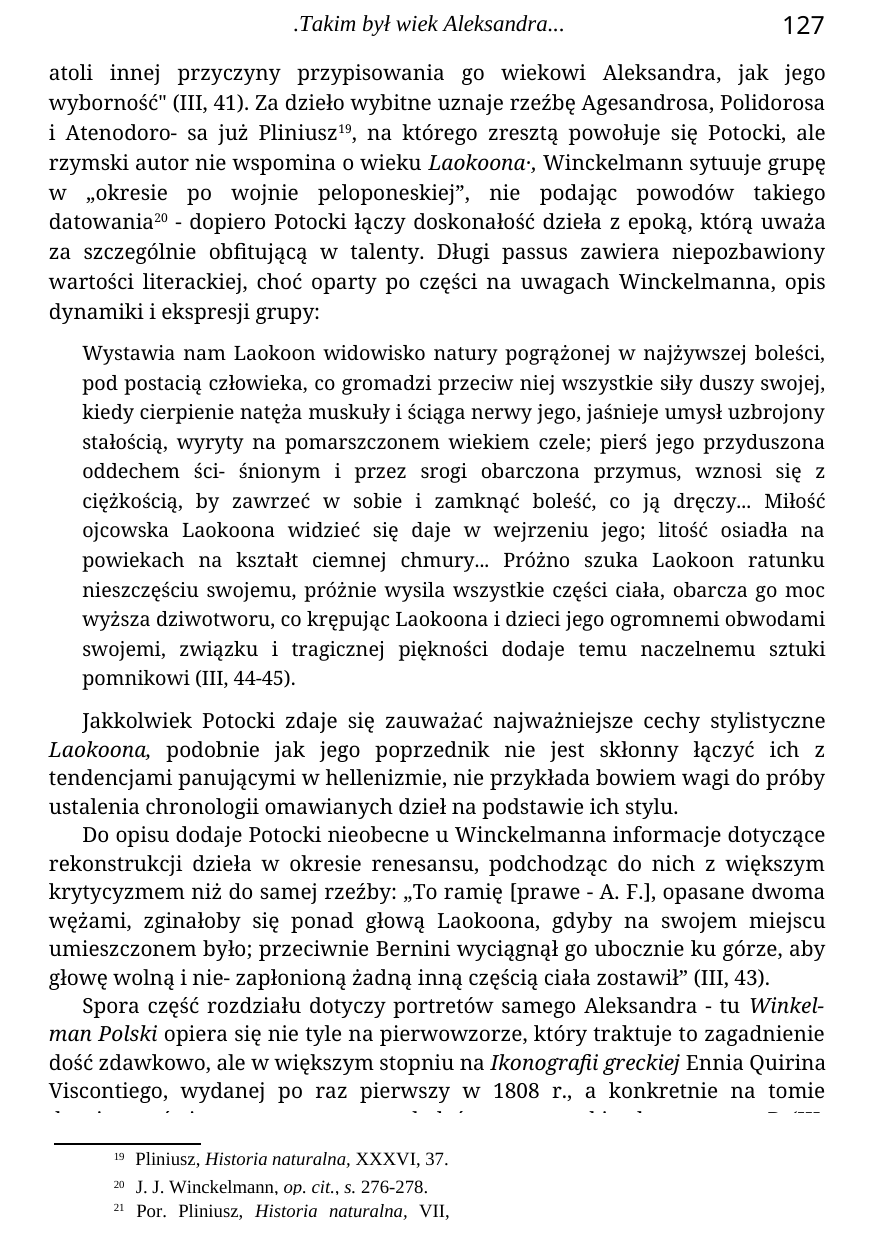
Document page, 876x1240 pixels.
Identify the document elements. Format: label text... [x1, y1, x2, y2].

text Spora część rozdziału dotyczy portretów samego Aleksandra - tu Winkel- man Polski opiera się nie tyle na pierwowzorze, który traktuje to zagadnienie dość zdawkowo, ale w większym stopniu na Ikonografii greckiej Ennia Quirina Viscontiego, wydanej po raz pierwszy w 1808 r., a konkretnie na tomie drugim, poświęconym portretom władców; w autorskim komentarzu B (III, 59-60) Po­tocki przytacza nawet obszerne fragmenty tego dzieła w przekładzie polskim, co stanowi niezwykle cenny dodatek do książki. Na początku omawianego rozdziału wzmiankuje świadectwa starożytnych pisarzy o trzech „nadwornych artystach”: Apellesie dla malarstwa, Pyrgotelesie dla gliptyki i Lizypie dla rzeźby brązowej21, [49, 991, 826, 1113]
text Do opisu dodaje Potocki nieobecne u Winckelmanna informacje dotyczące rekonstrukcji dzieła w okresie renesansu, podchodząc do nich z większym kryty­cyzmem niż do samej rzeźby: „To ramię [prawe - A. F.], opasane dwoma wężami, zginałoby się ponad głową Laokoona, gdyby na swojem miejscu umieszczonem było; przeciwnie Bernini wyciągnął go ubocznie ku górze, aby głowę wolną i nie- zapłonioną żadną inną częścią ciała zostawił” (III, 43). [49, 820, 826, 991]
text .Takim był wiek Aleksandra... [293, 10, 581, 36]
text 21 Por. Pliniusz, Historia naturalna, VII, 57. [80, 1199, 450, 1219]
text atoli innej przyczyny przypisowania go wiekowi Aleksandra, jak jego wyborność" (III, 41). Za dzieło wybitne uznaje rzeźbę Agesandrosa, Polidorosa i Atenodoro- sa już Pliniusz19, na którego zresztą powołuje się Potocki, ale rzymski autor nie wspomina o wieku Laokoona·, Winckelmann sytuuje grupę w „okresie po wojnie peloponeskiej”, nie podając powodów takiego datowania20 - dopiero Potocki łą­czy doskonałość dzieła z epoką, którą uważa za szczególnie obfitującą w talenty. Długi passus zawiera niepozbawiony wartości literackiej, choć oparty po części na uwagach Winckelmanna, opis dynamiki i ekspresji grupy: [49, 58, 826, 325]
text 127 [782, 7, 825, 42]
text Wystawia nam Laokoon widowisko natury pogrążonej w najżywszej boleści, pod postacią człowieka, co gromadzi przeciw niej wszystkie siły duszy swojej, kiedy cierpienie natęża muskuły i ściąga nerwy jego, jaśnieje umysł uzbrojony stałością, wyryty na pomarszczonem wiekiem czele; pierś jego przyduszona oddechem ści- śnionym i przez srogi obarczona przymus, wznosi się z ciężkością, by zawrzeć w sobie i zamknąć boleść, co ją dręczy... Miłość ojcowska Laokoona widzieć się daje w wejrzeniu jego; litość osiadła na powiekach na kształt ciemnej chmury... Próżno szuka Laokoon ratunku nieszczęściu swojemu, próżnie wysila wszystkie części ciała, obarcza go moc wyższa dziwotworu, co krępując Laokoona i dzieci jego ogromnemi obwodami swojemi, związku i tragicznej piękności dodaje temu naczelnemu sztuki pomnikowi (III, 44-45). [82, 339, 826, 692]
text Jakkolwiek Potocki zdaje się zauważać najważniejsze cechy stylistyczne La­okoona, podobnie jak jego poprzednik nie jest skłonny łączyć ich z tendencjami panującymi w hellenizmie, nie przykłada bowiem wagi do próby ustalenia chro­nologii omawianych dzieł na podstawie ich stylu. [49, 707, 826, 820]
text 20 J. J. Winckelmann, op. cit., s. 276-278. [80, 1176, 450, 1194]
text 19 Pliniusz, Historia naturalna, XXXVI, 37. [80, 1148, 450, 1169]
